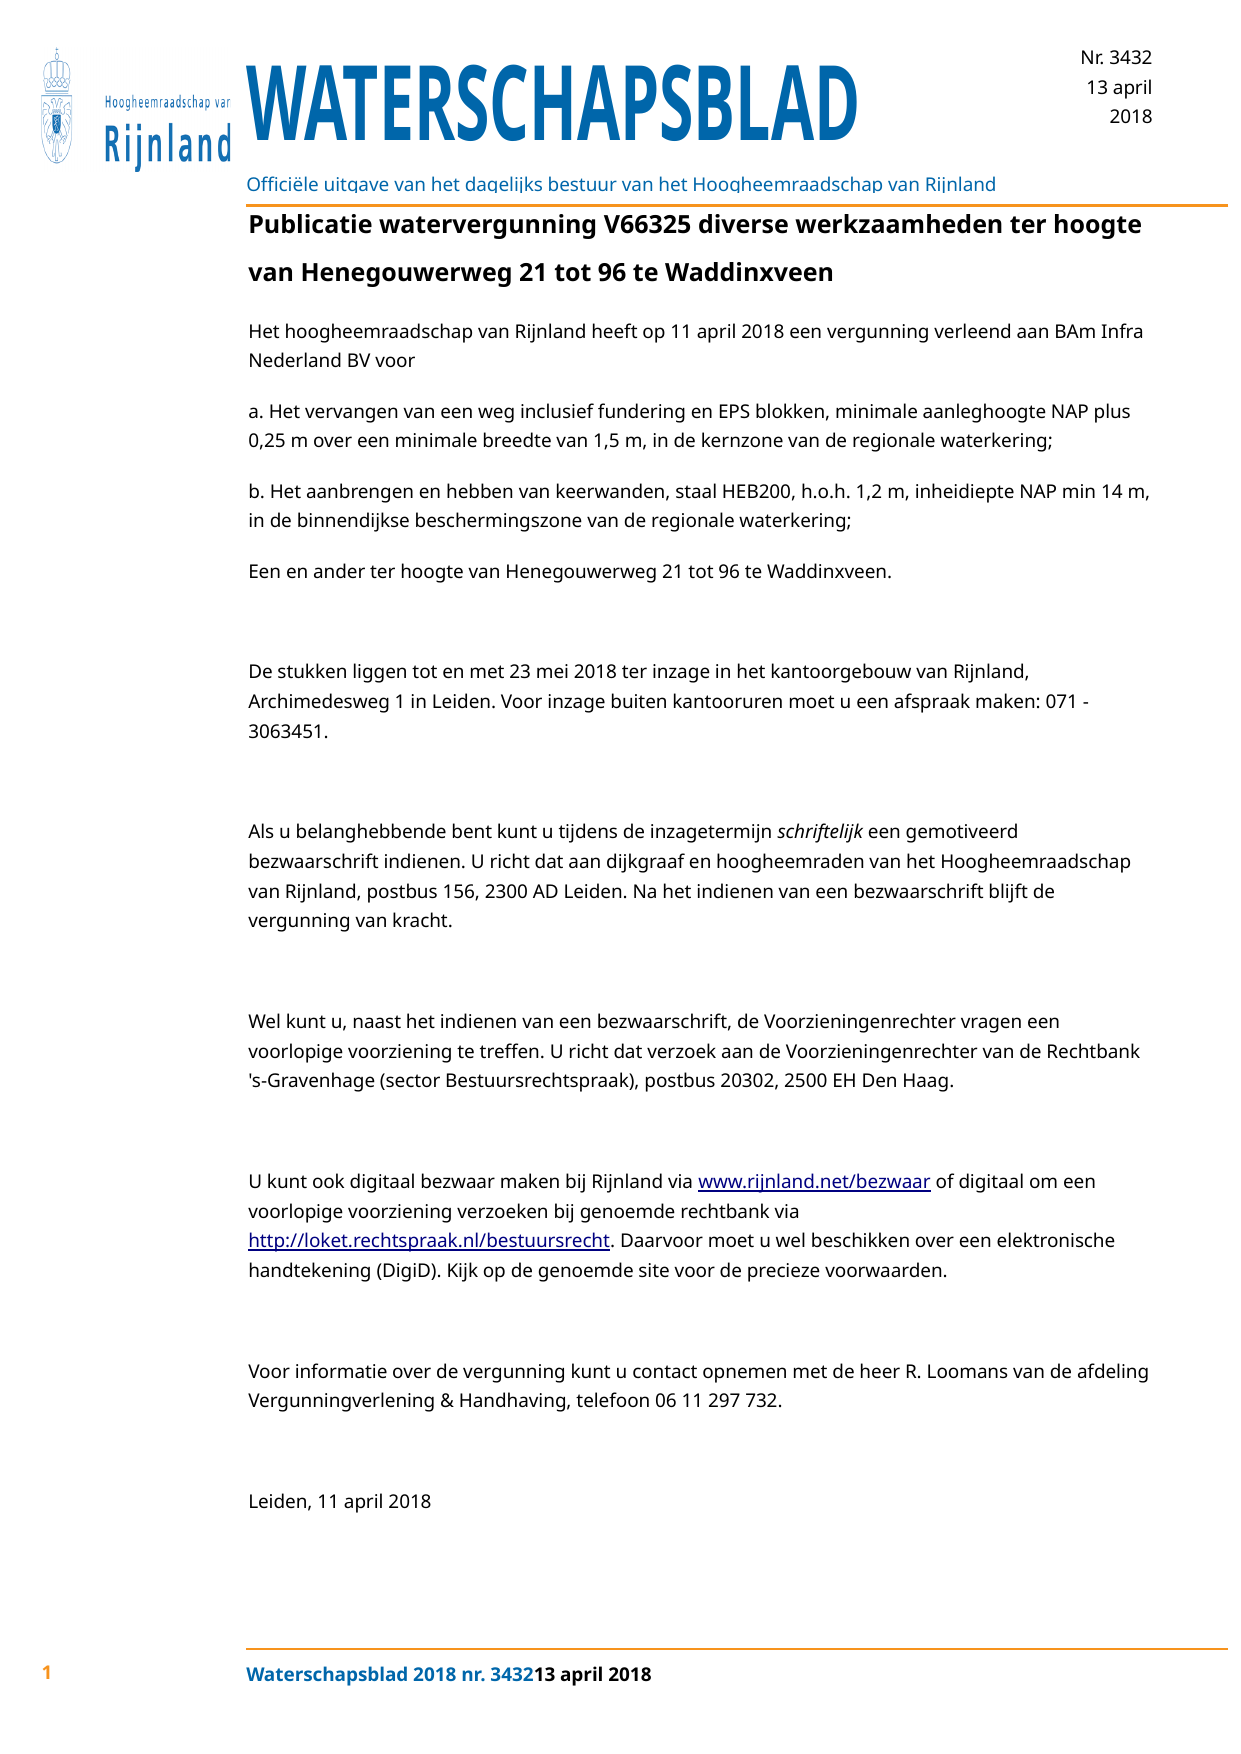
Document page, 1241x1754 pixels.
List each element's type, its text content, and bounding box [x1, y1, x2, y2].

text Wel kunt u, naast het indienen van een bezwaarschrift, de Voorzieningenrechter vragen een voorlopige voorziening te treffen. U richt dat verzoek aan de Voorzieningenrechter van de Rechtbank 's-Gravenhage (sector Bestuursrechtspraak), postbus 20302, 2500 EH Den Haag. [248, 1008, 1152, 1093]
text a. Het vervangen van een weg inclusief fundering en EPS blokken, minimale aanleghoogte NAP plus 0,25 m over een minimale breedte van 1,5 m, in de kernzone van de regionale waterkering; [248, 398, 1152, 453]
text Voor informatie over de vergunning kunt u contact opnemen met de heer R. Loomans van de afdeling Vergunningverlening & Handhaving, telefoon 06 11 297 732. [248, 1358, 1152, 1413]
text b. Het aanbrengen en hebben van keerwanden, staal HEB200, h.o.h. 1,2 m, inheidiepte NAP min 14 m, in de binnendijkse beschermingszone van de regionale waterkering; [248, 478, 1152, 533]
text Leiden, 11 april 2018 [248, 1488, 1152, 1514]
text Een en ander ter hoogte van Henegouwerweg 21 tot 96 te Waddinxveen. [248, 558, 1152, 584]
text De stukken liggen tot en met 23 mei 2018 ter inzage in het kantoorgebouw van Rijnland, Archimedesweg 1 in Leiden. Voor inzage buiten kantooruren moet u een afspraak maken: 071 - 3063451. [248, 659, 1152, 744]
picture [41, 47, 231, 172]
text Het hoogheemraadschap van Rijnland heeft op 11 april 2018 een vergunning verleend aan BAm Infra Nederland BV voor [248, 318, 1152, 373]
text Publicatie watervergunning V66325 diverse werkzaamheden ter hoogte van Henegouwerweg 21 tot 96 te Waddinxveen [248, 207, 1152, 288]
text U kunt ook digitaal bezwaar maken bij Rijnland via www.rijnland.net/bezwaar of digitaal om een voorlopige voorziening verzoeken bij genoemde rechtbank via http://loket.rechtspraak.nl/bestuursrecht. Daarvoor moet u wel beschikken over een elektronische handtekening (DigiD). Kijk op de genoemde site voor de precieze voorwaarden. [248, 1168, 1152, 1283]
text Als u belanghebbende bent kunt u tijdens de inzagetermijn schriftelijk een gemotiveerd bezwaarschrift indienen. U richt dat aan dijkgraaf en hoogheemraden van het Hoogheemraadschap van Rijnland, postbus 156, 2300 AD Leiden. Na het indienen van een bezwaarschrift blijft de vergunning van kracht. [248, 819, 1152, 933]
